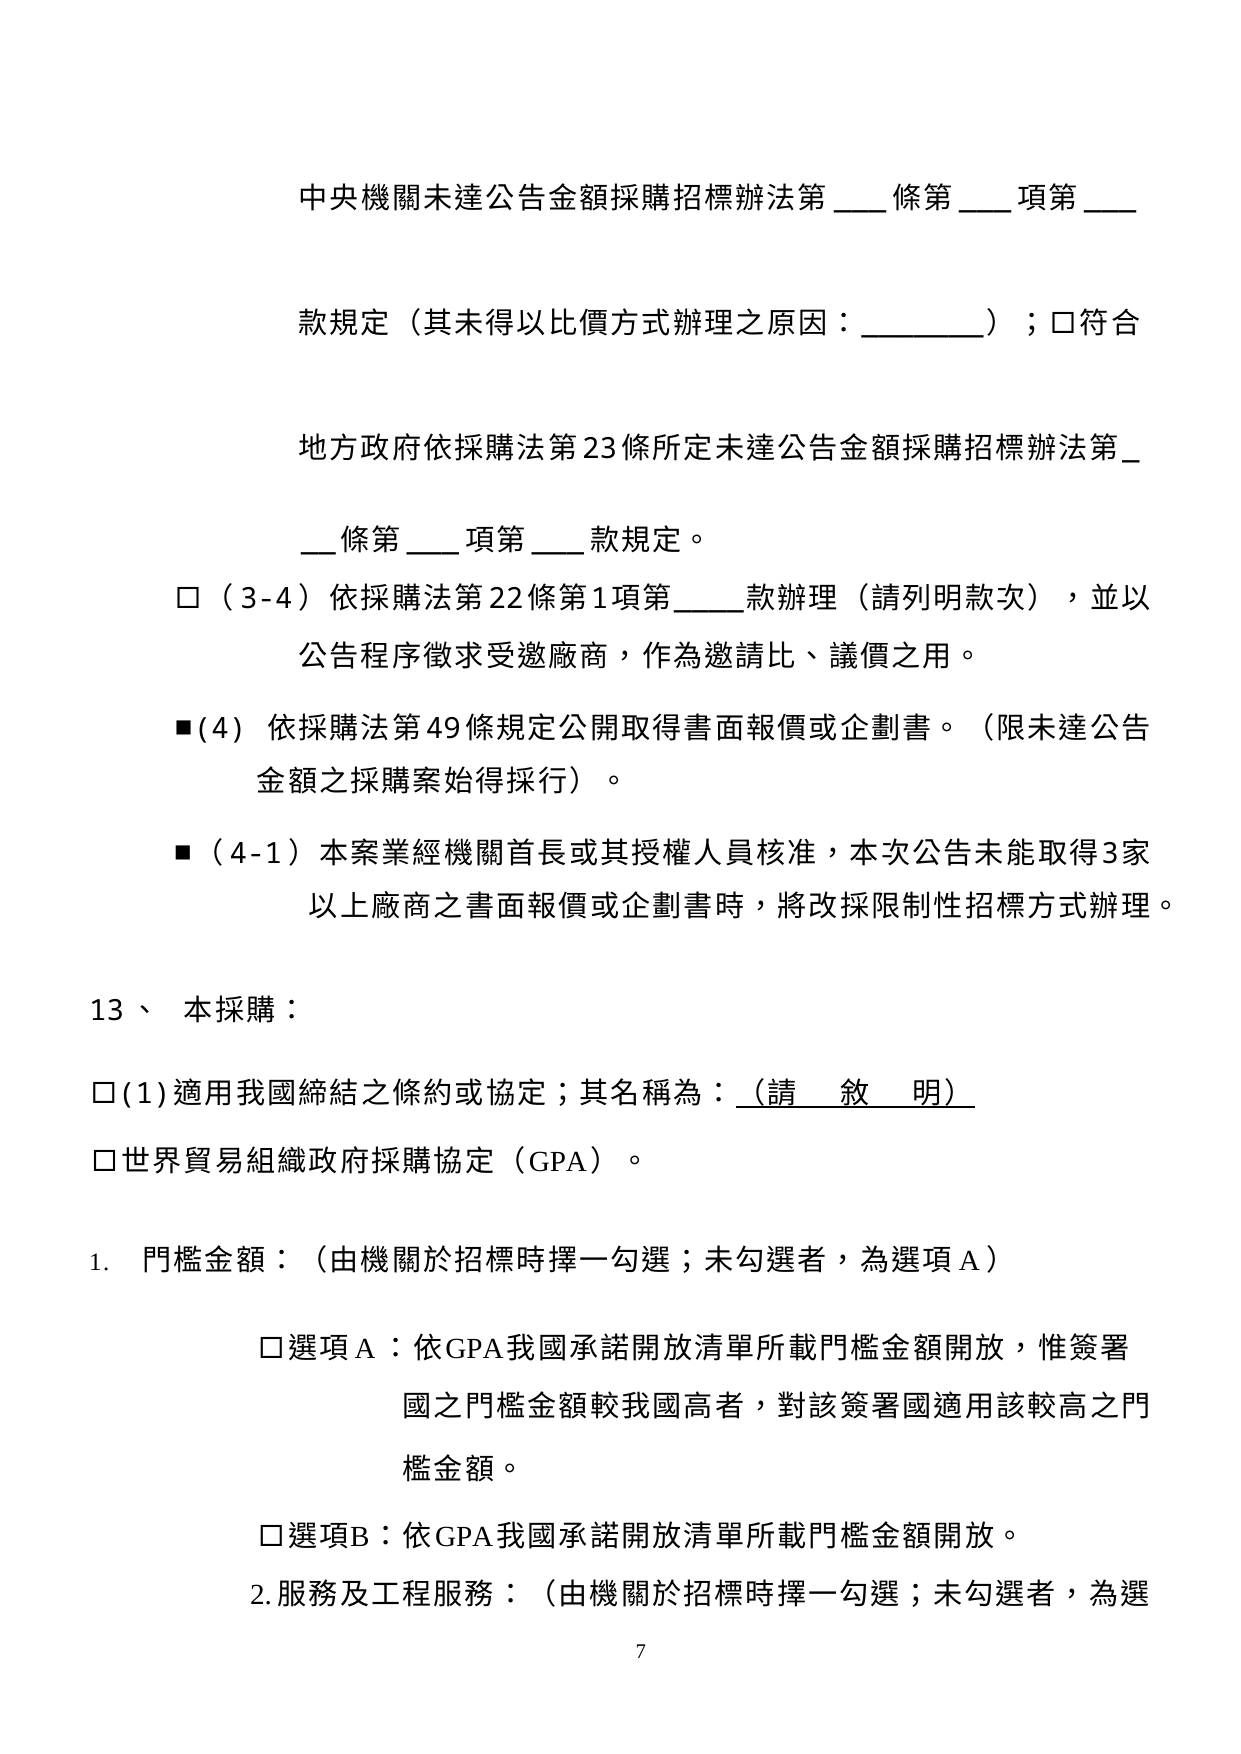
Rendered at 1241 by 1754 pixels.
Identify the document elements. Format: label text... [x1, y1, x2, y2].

text ■(4) 依採購法第49條規定公開取得書面報價或企劃書。（限未達公告金額之採購案始得採行）。 [166, 675, 1151, 800]
list 本採購： [89, 925, 1151, 1050]
list 門檻金額：（由機關於招標時擇一勾選；未勾選者，為選項A） [73, 1175, 1151, 1300]
text (1)適用我國締結之條約或協定；其名稱為：（請 敘 明） [10, 1050, 1151, 1112]
text 選項A：依GPA我國承諾開放清單所載門檻金額開放，惟簽署國之門檻金額較我國高者，對該簽署國適用該較高之門檻金額。 [251, 1300, 1151, 1487]
text 選項B：依GPA我國承諾開放清單所載門檻金額開放。 [251, 1487, 1151, 1550]
text 中央機關未達公告金額採購招標辦法第___條第___項第___款規定（其未得以比價方式辦理之原因：_______）；符合地方政府依採購法第23條所定未達公告金額採購招標辦法第___條第___項第___款規定。 [162, 112, 1151, 550]
text 世界貿易組織政府採購協定（GPA）。 [75, 1112, 1151, 1175]
text （3-4）依採購法第22條第1項第____款辦理（請列明款次），並以公告程序徵求受邀廠商，作為邀請比、議價之用。 [166, 550, 1151, 675]
text 2.服務及工程服務：（由機關於招標時擇一勾選；未勾選者，為選 [239, 1550, 1151, 1612]
text ■（4-1）本案業經機關首長或其授權人員核准，本次公告未能取得3家以上廠商之書面報價或企劃書時，將改採限制性招標方式辦理。 [168, 800, 1151, 925]
